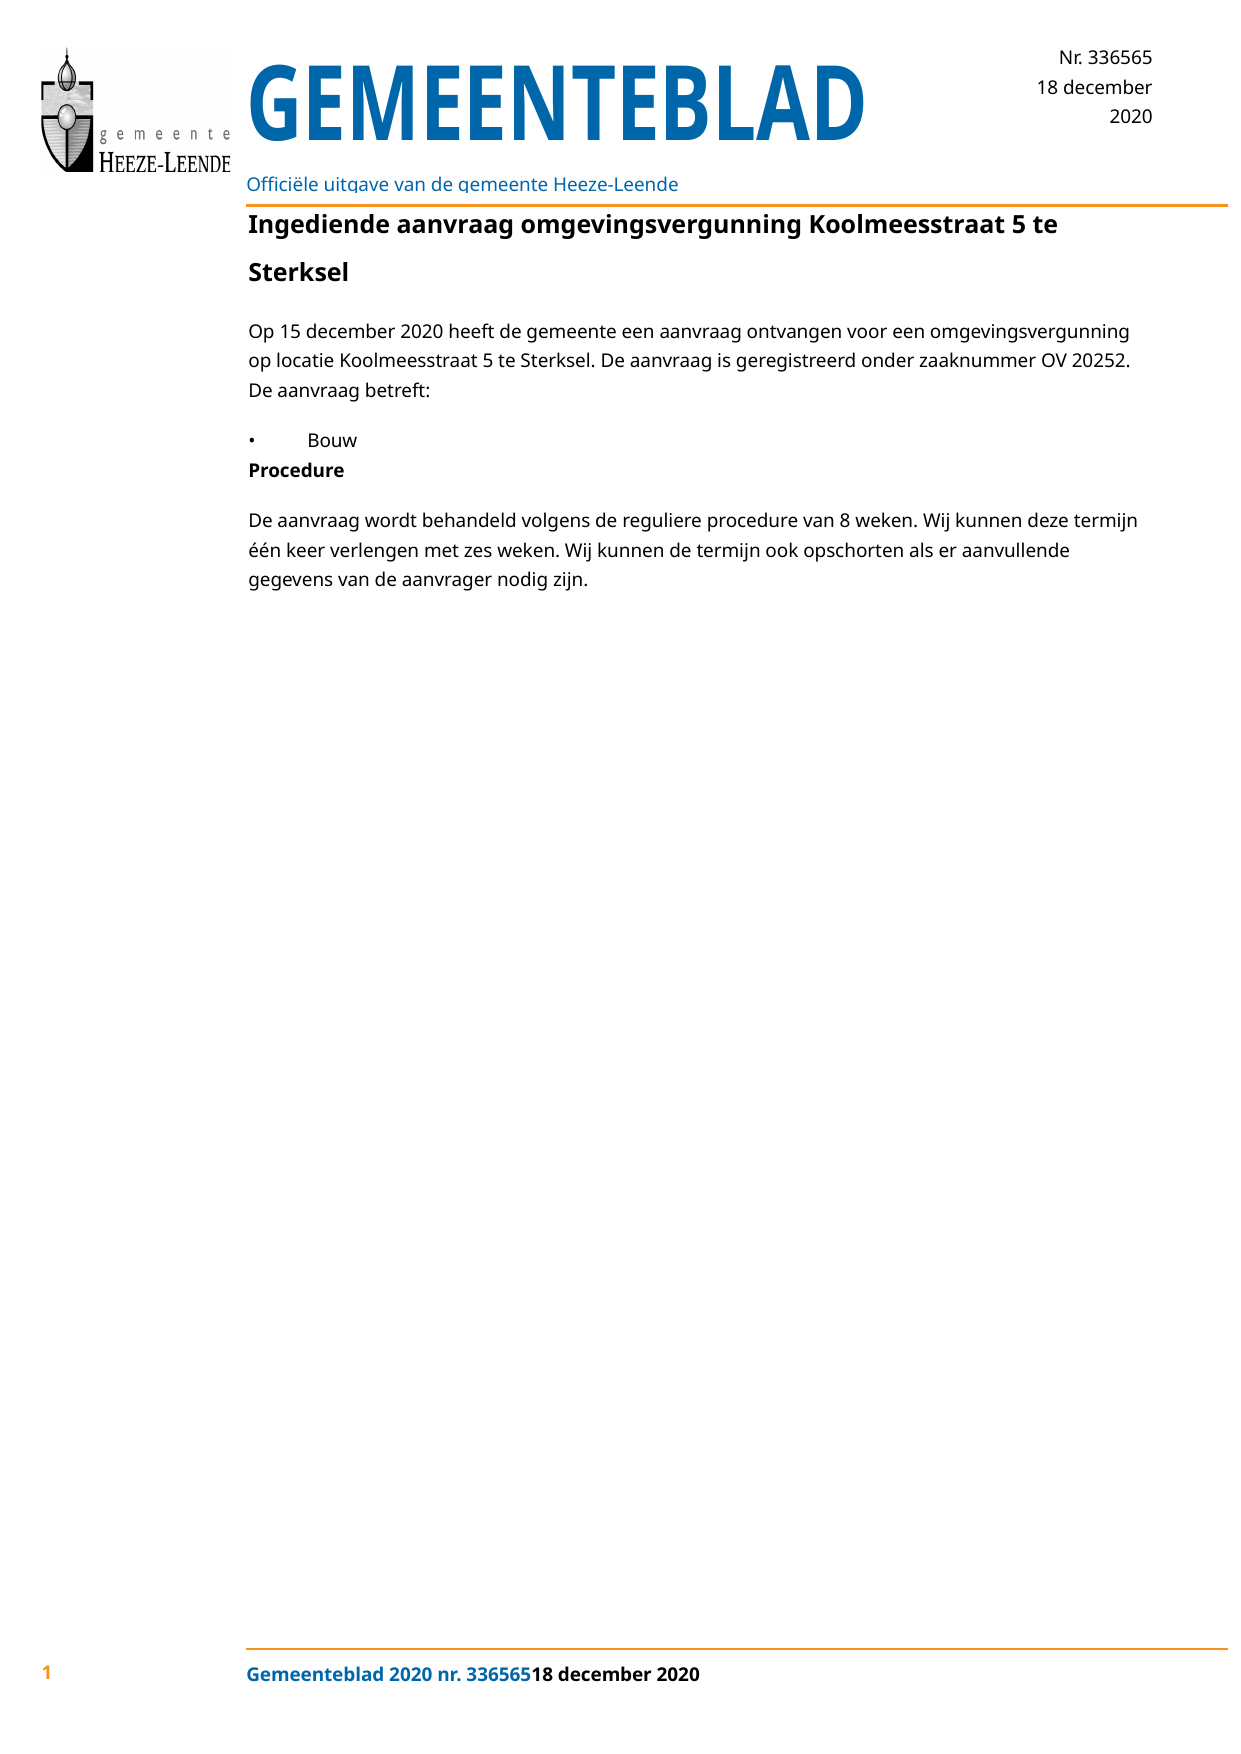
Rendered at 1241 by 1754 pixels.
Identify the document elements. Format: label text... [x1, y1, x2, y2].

text Procedure [248, 457, 1152, 483]
text Op 15 december 2020 heeft de gemeente een aanvraag ontvangen voor een omgevingsvergunning op locatie Koolmeesstraat 5 te Sterksel. De aanvraag is geregistreerd onder zaaknummer OV 20252. De aanvraag betreft: [248, 318, 1152, 403]
text De aanvraag wordt behandeld volgens de reguliere procedure van 8 weken. Wij kunnen deze termijn één keer verlengen met zes weken. Wij kunnen de termijn ook opschorten als er aanvullende gegevens van de aanvrager nodig zijn. [248, 507, 1152, 592]
list Bouw [248, 427, 1152, 453]
picture [41, 47, 231, 172]
text Ingediende aanvraag omgevingsvergunning Koolmeesstraat 5 te Sterksel [248, 207, 1152, 288]
